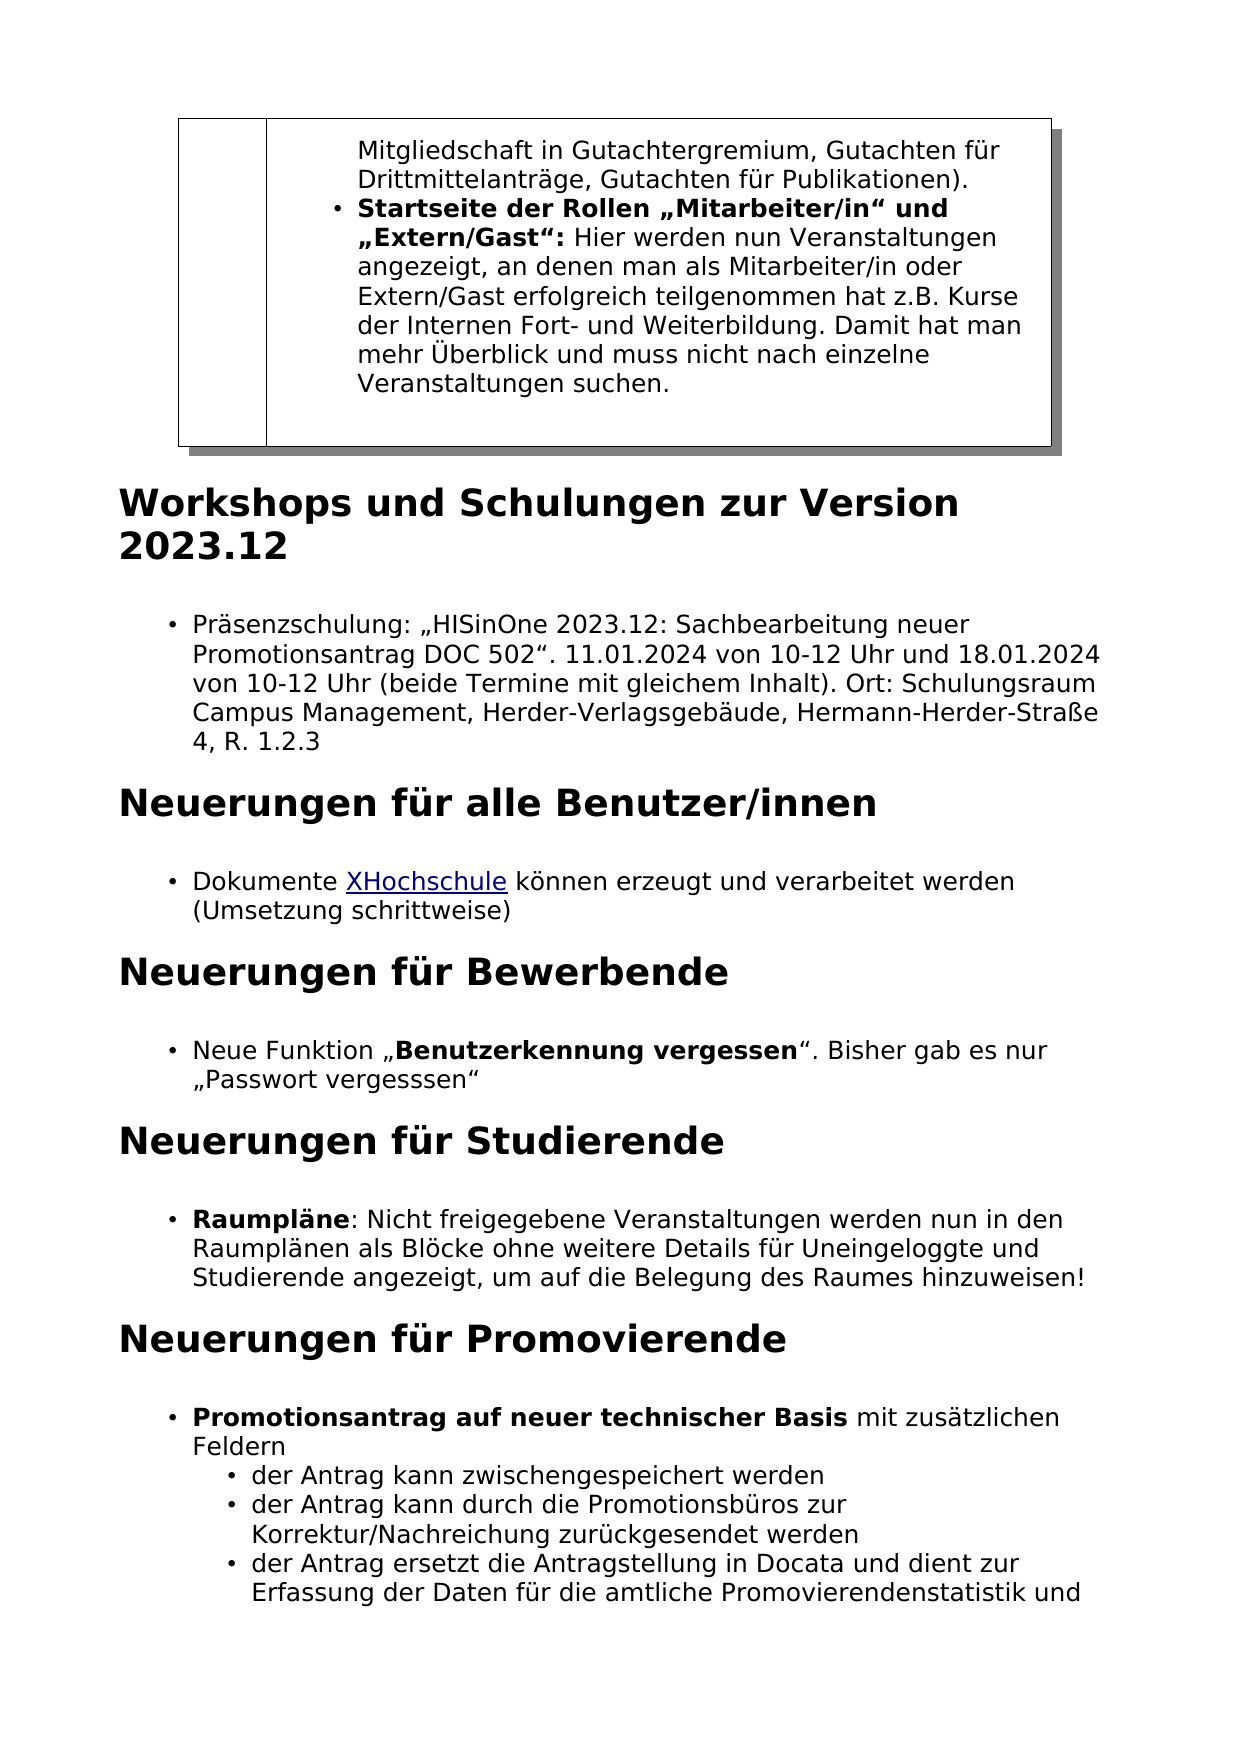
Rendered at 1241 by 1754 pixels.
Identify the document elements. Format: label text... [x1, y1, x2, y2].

subtitle Neuerungen für Studierende [118, 1119, 1122, 1163]
list der Antrag kann zwischengespeichert werden [236, 1461, 1122, 1491]
list Neue Funktion „Benutzerkennung vergessen“. Bisher gab es nur „Passwort vergesssen“ [177, 1036, 1122, 1094]
table_header Mitgliedschaft in Gutachtergremium, Gutachten für Drittmittelanträge, Gutachten für Publikationen). Startseite der Rollen „Mitarbeiter/in“ und „Extern/Gast“: Hier werden nun Veranstaltungen angezeigt, an denen man als Mitarbeiter/in oder Extern/Gast erfolgreich teilgenommen hat z.B. Kurse der Internen Fort- und Weiterbildung. Damit hat man mehr Überblick und muss nicht nach einzelne Veranstaltungen suchen. [267, 119, 1051, 446]
subtitle Workshops und Schulungen zur Version 2023.12 [118, 481, 1122, 569]
list Raumpläne: Nicht freigegebene Veranstaltungen werden nun in den Raumplänen als Blöcke ohne weitere Details für Uneingeloggte und Studierende angezeigt, um auf die Belegung des Raumes hinzuweisen! [177, 1205, 1122, 1292]
table_header [179, 119, 266, 446]
subtitle Neuerungen für Promovierende [118, 1317, 1122, 1361]
list Präsenzschulung: „HISinOne 2023.12: Sachbearbeitung neuer Promotionsantrag DOC 502“. 11.01.2024 von 10-12 Uhr und 18.01.2024 von 10-12 Uhr (beide Termine mit gleichem Inhalt). Ort: Schulungsraum Campus Management, Herder-Verlagsgebäude, Hermann-Herder-Straße 4, R. 1.2.3 [177, 611, 1122, 756]
subtitle Neuerungen für Bewerbende [118, 950, 1122, 994]
list der Antrag ersetzt die Antragstellung in Docata und dient zur Erfassung der Daten für die amtliche Promovierendenstatistik und [236, 1549, 1122, 1607]
list Promotionsantrag auf neuer technischer Basis mit zusätzlichen Feldern [177, 1403, 1122, 1461]
subtitle Neuerungen für alle Benutzer/innen [118, 781, 1122, 825]
list Dokumente XHochschule können erzeugt und verarbeitet werden (Umsetzung schrittweise) [177, 867, 1122, 925]
list der Antrag kann durch die Promotionsbüros zur Korrektur/Nachreichung zurückgesendet werden [236, 1491, 1122, 1549]
